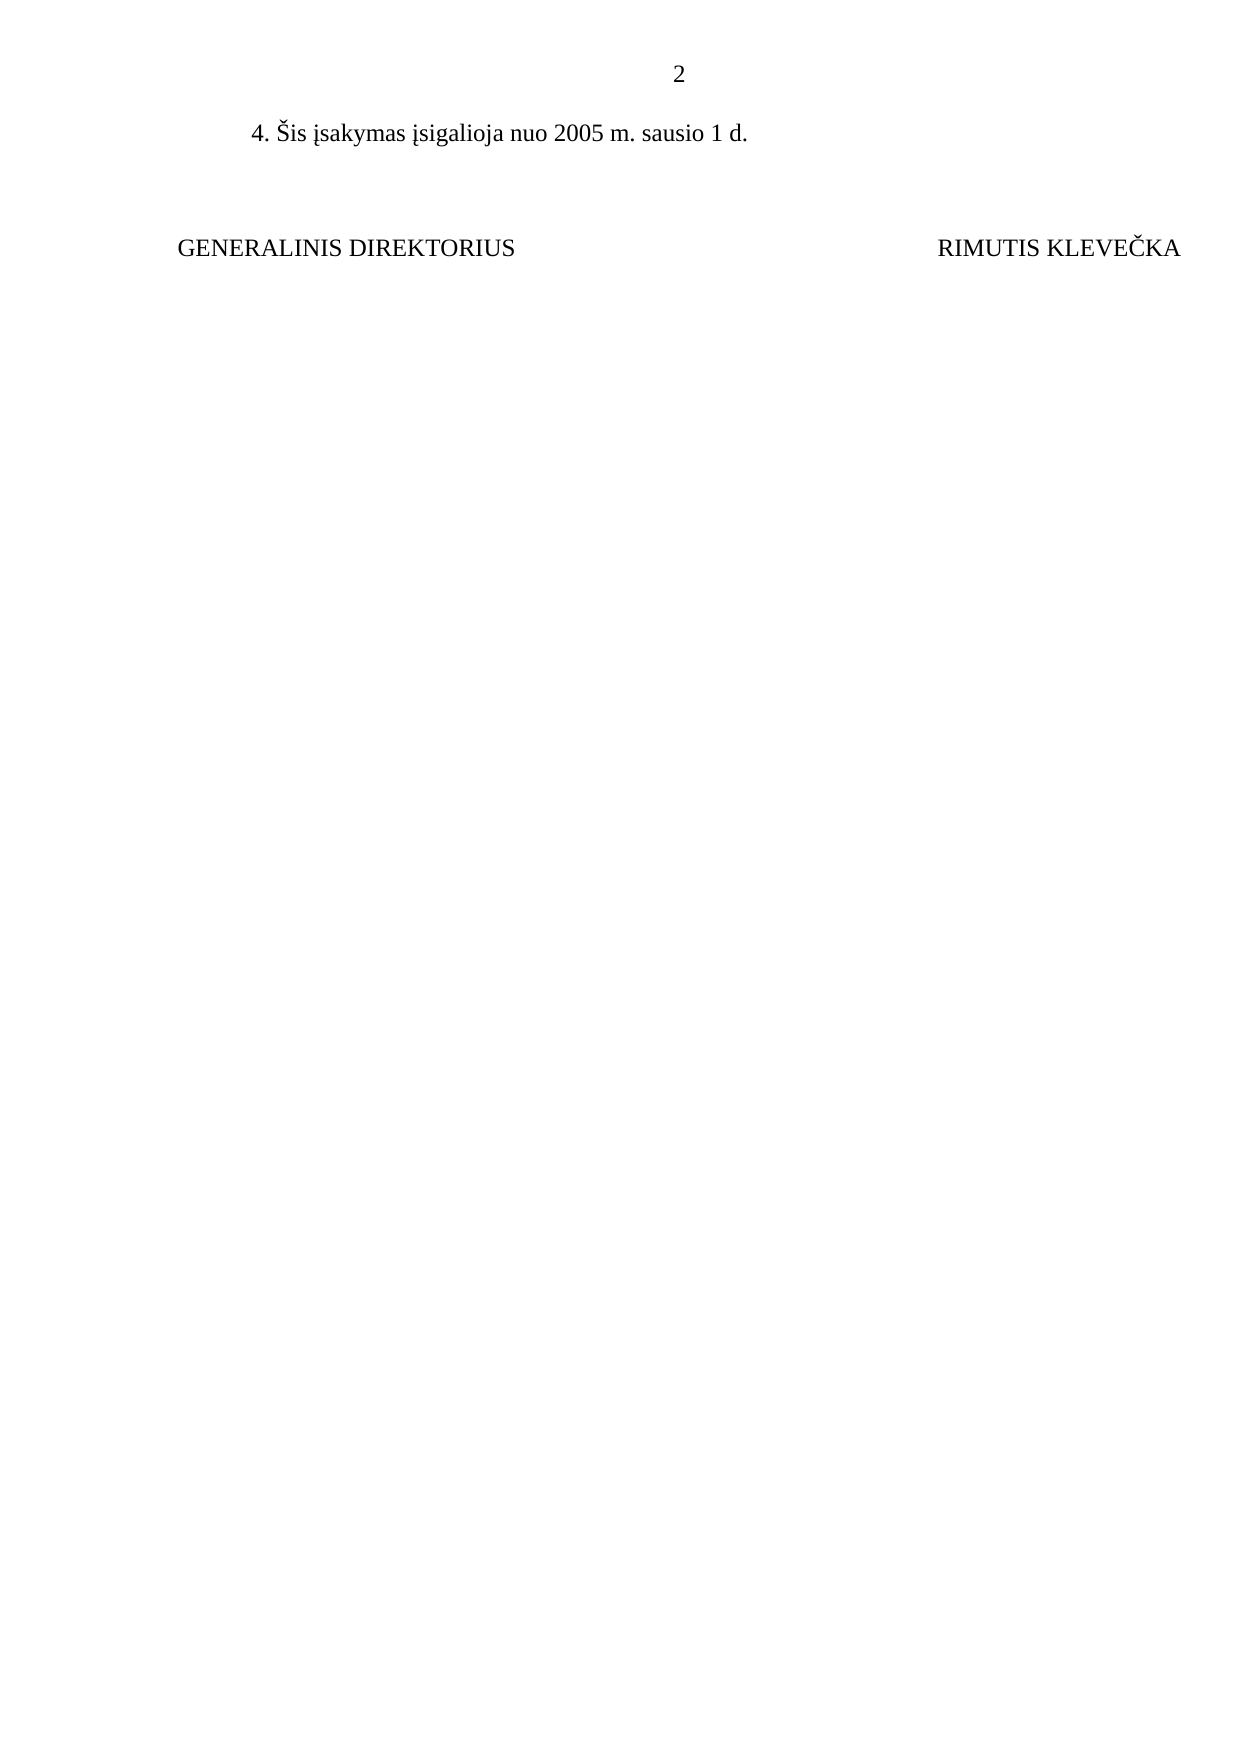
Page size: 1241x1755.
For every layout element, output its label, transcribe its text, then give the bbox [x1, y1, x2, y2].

text GENERALINIS DIREKTORIUS RIMUTIS KLEVEČKA [177, 233, 1181, 262]
text 4. Šis įsakymas įsigalioja nuo 2005 m. sausio 1 d. [177, 118, 1181, 147]
